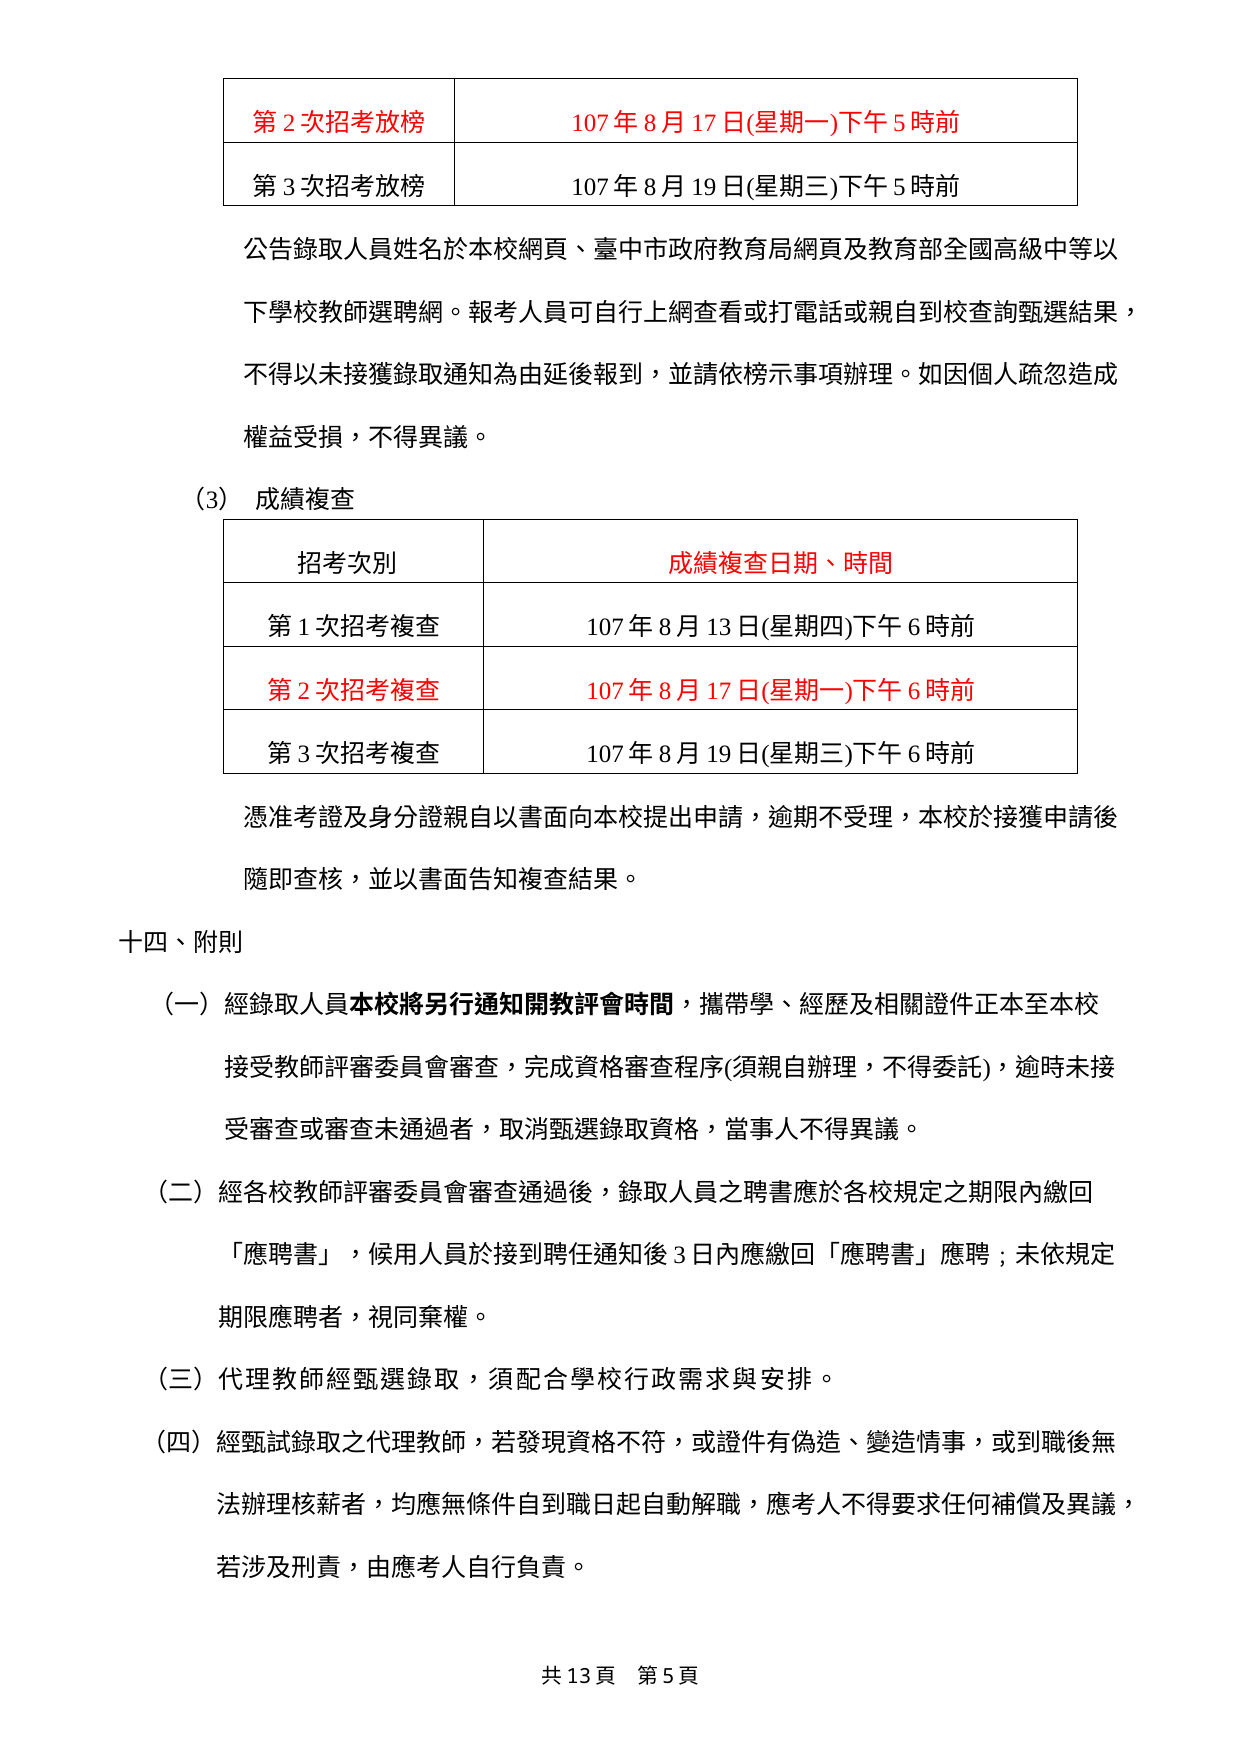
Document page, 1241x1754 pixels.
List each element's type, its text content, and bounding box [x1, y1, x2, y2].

table_cell 第3次招考放榜 [224, 143, 454, 205]
text （二）經各校教師評審委員會審查通過後，錄取人員之聘書應於各校規定之期限內繳回「應聘書」，候用人員於接到聘任通知後3日內應繳回「應聘書」應聘﹔未依規定期限應聘者，視同棄權。 [143, 1149, 1122, 1336]
table_cell 107年8月17日(星期一)下午6時前 [484, 647, 1077, 709]
table_cell 107年8月13日(星期四)下午6時前 [484, 583, 1077, 646]
text 十四、附則 [118, 899, 1122, 961]
table_cell 第2次招考放榜 [224, 79, 454, 142]
table_cell 第1次招考複查 [224, 583, 483, 646]
text （一）經錄取人員本校將另行通知開教評會時間，攜帶學、經歷及相關證件正本至本校接受教師評審委員會審查，完成資格審查程序(須親自辦理，不得委託)，逾時未接受審查或審查未通過者，取消甄選錄取資格，當事人不得異議。 [149, 961, 1122, 1149]
table_header 成績複查日期、時間 [484, 520, 1077, 582]
table_cell 107年8月19日(星期三)下午5時前 [455, 143, 1077, 205]
text （四）經甄試錄取之代理教師，若發現資格不符，或證件有偽造、變造情事，或到職後無法辦理核薪者，均應無條件自到職日起自動解職，應考人不得要求任何補償及異議，若涉及刑責，由應考人自行負責。 [141, 1399, 1122, 1586]
table_cell 第3次招考複查 [224, 710, 483, 773]
table_cell 第2次招考複查 [224, 647, 483, 709]
text 公告錄取人員姓名於本校網頁、臺中市政府教育局網頁及教育部全國高級中等以下學校教師選聘網。報考人員可自行上網查看或打電話或親自到校查詢甄選結果，不得以未接獲錄取通知為由延後報到，並請依榜示事項辦理。如因個人疏忽造成權益受損，不得異議。 [243, 206, 1122, 456]
text 憑准考證及身分證親自以書面向本校提出申請，逾期不受理，本校於接獲申請後隨即查核，並以書面告知複查結果。 [243, 774, 1122, 899]
text （三）代理教師經甄選錄取，須配合學校行政需求與安排。 [118, 1336, 1122, 1399]
table_cell 107年8月17日(星期一)下午5時前 [455, 79, 1077, 142]
list 成績複查 [181, 456, 1122, 519]
table_cell 107年8月19日(星期三)下午6時前 [484, 710, 1077, 773]
table_header 招考次別 [224, 520, 483, 582]
